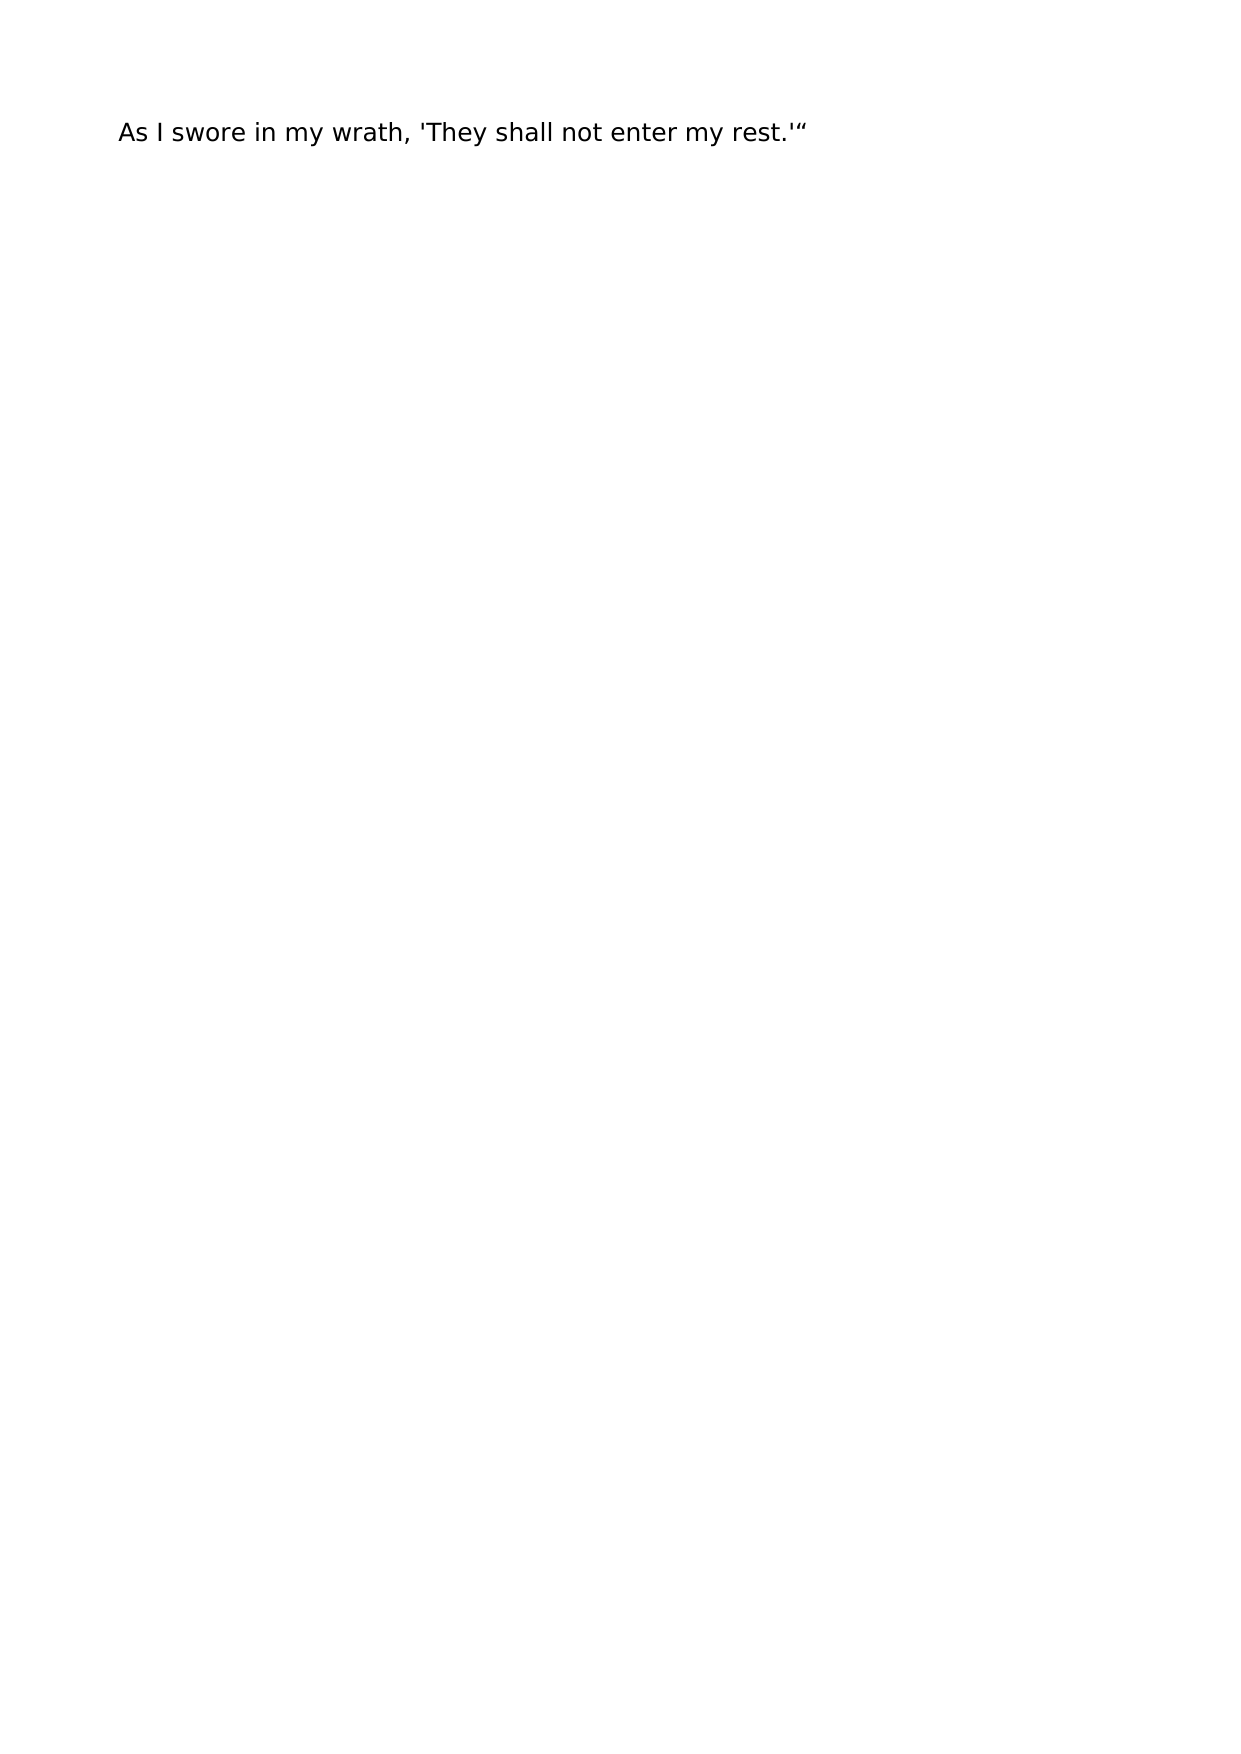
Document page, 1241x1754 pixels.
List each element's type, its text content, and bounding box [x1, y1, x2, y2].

text As I swore in my wrath, 'They shall not enter my rest.'“ [118, 118, 1122, 147]
